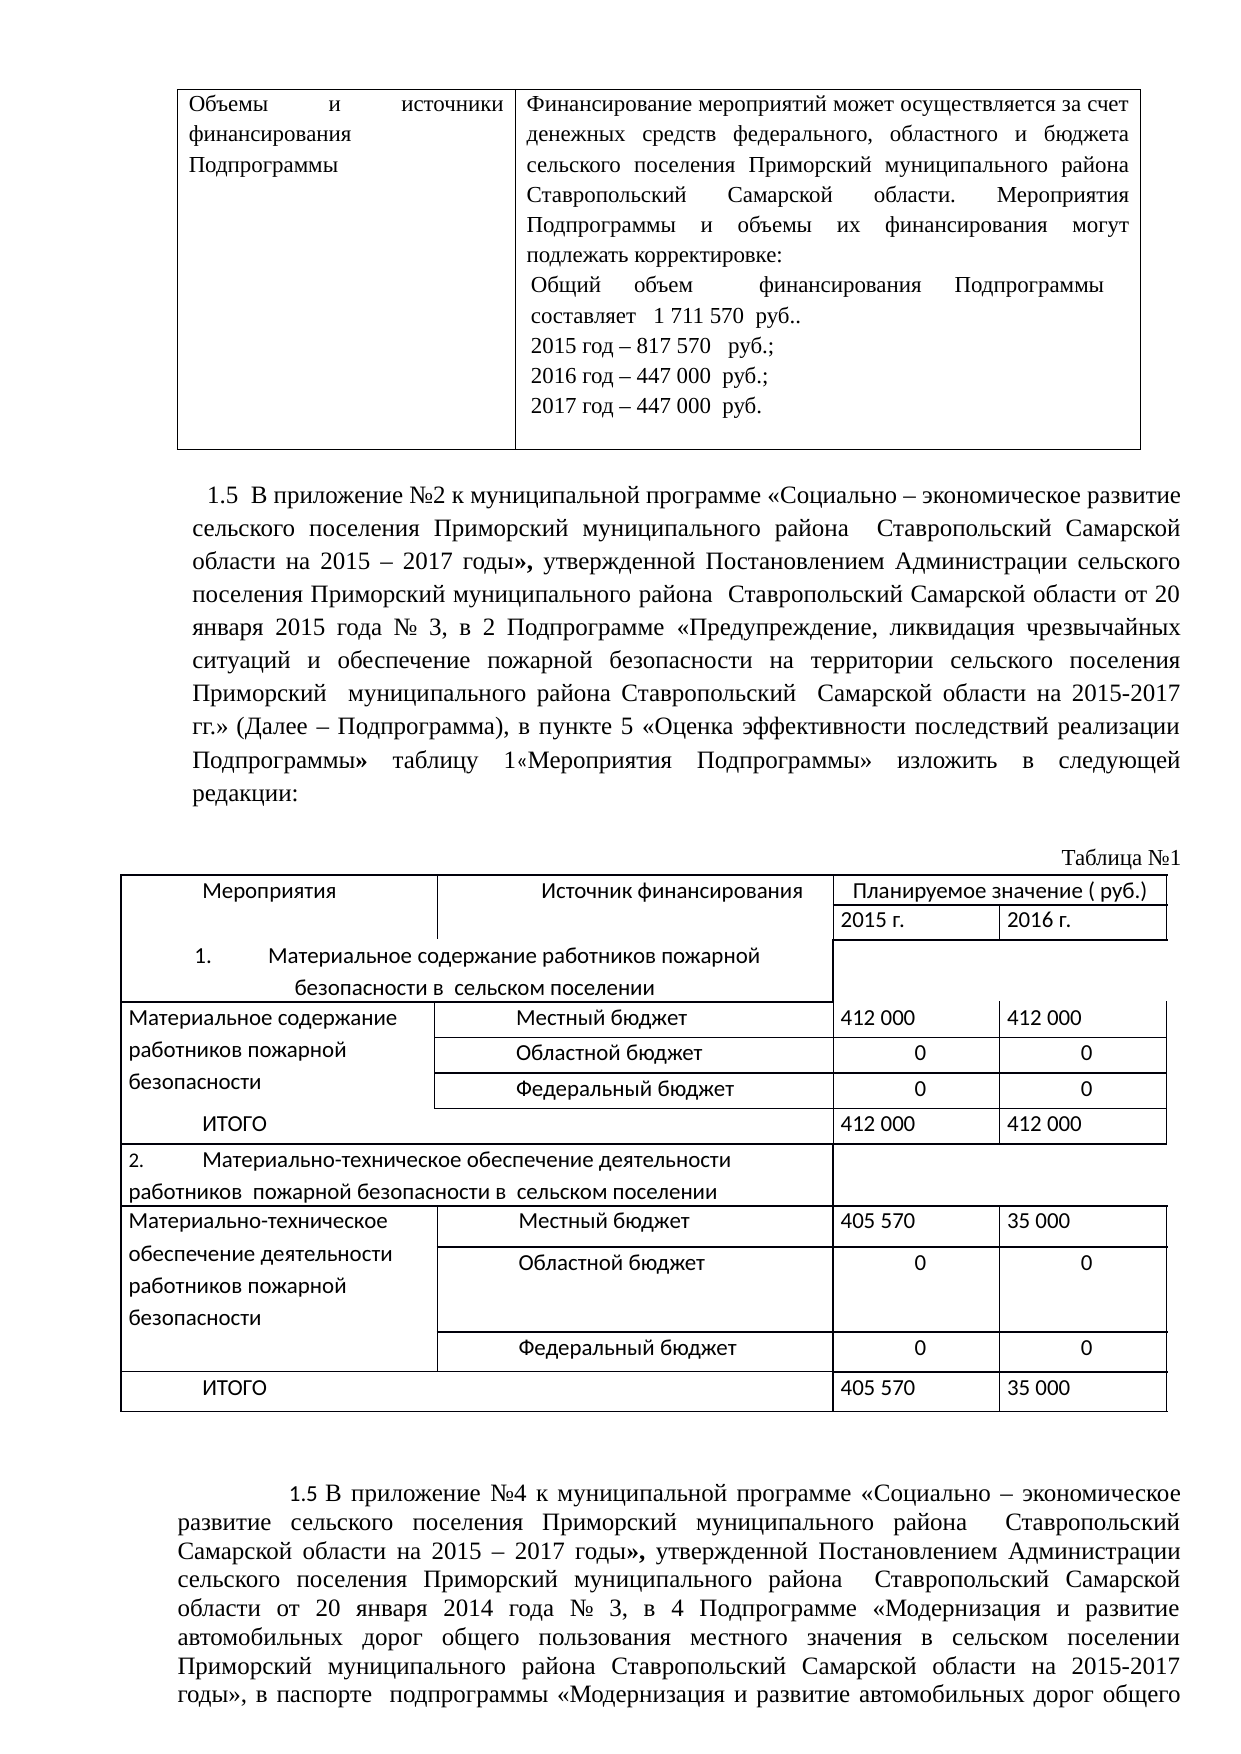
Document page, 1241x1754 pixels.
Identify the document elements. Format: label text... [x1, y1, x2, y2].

table_cell 0 [1000, 1248, 1166, 1331]
table_cell 0 [1000, 1038, 1166, 1072]
table_cell 35 000 [1000, 1373, 1166, 1411]
table_header Объемы и источники финансирования Подпрограммы [178, 90, 515, 449]
table_cell 2016 г. [1000, 906, 1166, 939]
table_cell 0 [834, 1074, 999, 1108]
table_cell Материальное содержание работников пожарной безопасности в сельском поселении [122, 939, 832, 1001]
table_cell 405 570 [834, 1207, 999, 1246]
table_cell Материальное содержание работников пожарной безопасности [122, 1003, 434, 1108]
table_cell 2015 г. [834, 906, 999, 939]
table_cell 0 [1000, 1333, 1166, 1371]
table_cell Местный бюджет [435, 1003, 833, 1037]
list В приложение №4 к муниципальной программе «Социально – экономическое развитие сельского поселения Приморский муниципального района Ставропольский Самарской области на 2015 – 2017 годы», утвержденной Постановлением Администрации сельского поселения Приморский муниципального района Ставропольский Самарской области от 20 января 2014 года № 3, в 4 Подпрограмме «Модернизация и развитие автомобильных дорог общего пользования местного значения в сельском поселении Приморский муниципального района Ставропольский Самарской области на 2015-2017 годы», в паспорте подпрограммы «Модернизация и развитие автомобильных дорог общего [177, 1478, 1181, 1708]
table_cell 35 000 [1000, 1207, 1166, 1246]
table_cell 405 570 [834, 1373, 999, 1411]
table_cell Местный бюджет [438, 1207, 832, 1246]
table_cell ИТОГО [122, 1108, 833, 1143]
table_cell Федеральный бюджет [438, 1333, 832, 1371]
table_cell Федеральный бюджет [435, 1074, 833, 1108]
table_cell 0 [834, 1333, 999, 1371]
table_cell Областной бюджет [435, 1038, 833, 1072]
table_cell 412 000 [1000, 1109, 1166, 1143]
table_cell 0 [834, 1248, 999, 1331]
table_cell 0 [834, 1038, 999, 1072]
table_cell Областной бюджет [438, 1248, 832, 1331]
table_cell 0 [1000, 1074, 1166, 1108]
table_cell 412 000 [834, 1109, 999, 1143]
table_header Источник финансирования [438, 876, 833, 939]
table_cell ИТОГО [122, 1372, 832, 1411]
table_header Мероприятия [122, 876, 437, 939]
text 1.5 В приложение №2 к муниципальной программе «Социально – экономическое развитие сельского поселения Приморский муниципального района Ставропольский Самарской области на 2015 – 2017 годы», утвержденной Постановлением Администрации сельского поселения Приморский муниципального района Ставропольский Самарской области от 20 января 2015 года № 3, в 2 Подпрограмме «Предупреждение, ликвидация чрезвычайных ситуаций и обеспечение пожарной безопасности на территории сельского поселения Приморский муниципального района Ставропольский Самарской области на 2015-2017 гг.» (Далее – Подпрограмма), в пункте 5 «Оценка эффективности последствий реализации Подпрограммы» таблицу 1«Мероприятия Подпрограммы» изложить в следующей редакции: [192, 480, 1181, 807]
text Таблица №1 [177, 844, 1181, 870]
table_cell 412 000 [834, 1001, 999, 1037]
table_header Финансирование мероприятий может осуществляется за счет денежных средств федерального, областного и бюджета сельского поселения Приморский муниципального района Ставропольский Самарской области. Мероприятия Подпрограммы и объемы их финансирования могут подлежать корректировке: Общий объем финансирования Подпрограммы составляет 1 711 570 руб.. 2015 год – 817 570 руб.; 2016 год – 447 000 руб.; 2017 год – 447 000 руб. [516, 90, 1140, 449]
table_cell [122, 1331, 437, 1371]
table_cell 412 000 [1000, 1001, 1166, 1037]
